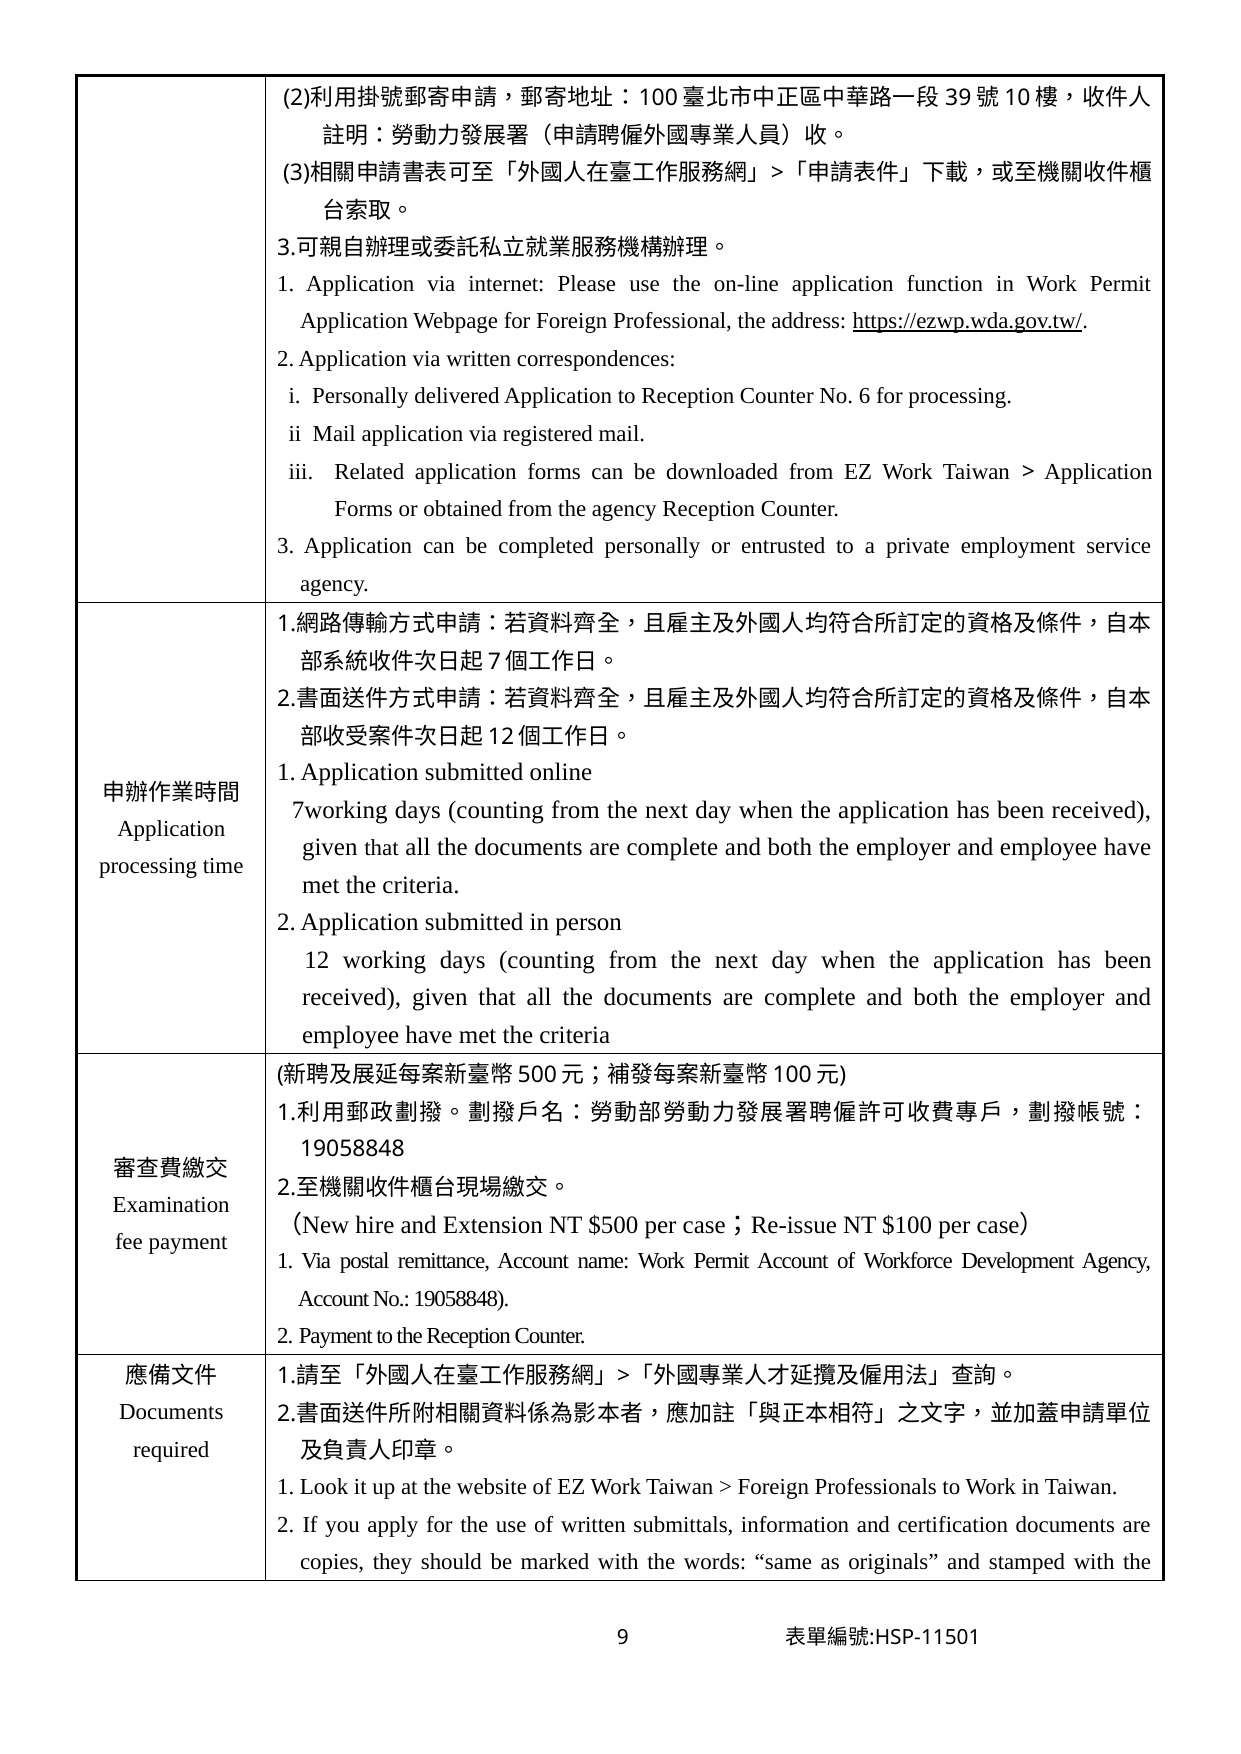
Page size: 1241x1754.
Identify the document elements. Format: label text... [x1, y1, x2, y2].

table_cell (新聘及展延每案新臺幣500元；補發每案新臺幣100元) 1.利用郵政劃撥。劃撥戶名：勞動部勞動力發展署聘僱許可收費專戶，劃撥帳號：19058848 2.至機關收件櫃台現場繳交。 （New hire and Extension NT $500 per case；Re-issue NT $100 per case） 1. Via postal remittance, Account name: Work Permit Account of Workforce Development Agency, Account No.: 19058848). 2. Payment to the Reception Counter. [266, 1054, 1162, 1354]
table_cell (2)利用掛號郵寄申請，郵寄地址：100臺北市中正區中華路一段39號10樓，收件人註明：勞動力發展署（申請聘僱外國專業人員）收。 (3)相關申請書表可至「外國人在臺工作服務網」>「申請表件」下載，或至機關收件櫃台索取。 3.可親自辦理或委託私立就業服務機構辦理。 1. Application via internet: Please use the on-line application function in Work Permit Application Webpage for Foreign Professional, the address: https://ezwp.wda.gov.tw/. 2. Application via written correspondences: i. Personally delivered Application to Reception Counter No. 6 for processing. ii Mail application via registered mail. iii. Related application forms can be downloaded from EZ Work Taiwan > Application Forms or obtained from the agency Reception Counter. 3. Application can be completed personally or entrusted to a private employment service agency. [266, 77, 1162, 602]
table_cell 申辦作業時間 Application processing time [78, 603, 265, 1053]
table_cell 審查費繳交 Examination fee payment [78, 1054, 265, 1354]
table_cell 應備文件 Documents required [78, 1355, 265, 1580]
table_cell [78, 77, 265, 602]
table_cell 1.網路傳輸方式申請：若資料齊全，且雇主及外國人均符合所訂定的資格及條件，自本部系統收件次日起7個工作日。 2.書面送件方式申請：若資料齊全，且雇主及外國人均符合所訂定的資格及條件，自本部收受案件次日起12個工作日。 1. Application submitted online 7working days (counting from the next day when the application has been received), given that all the documents are complete and both the employer and employee have met the criteria. 2. Application submitted in person 12 working days (counting from the next day when the application has been received), given that all the documents are complete and both the employer and employee have met the criteria [266, 603, 1162, 1053]
table_cell 1.請至「外國人在臺工作服務網」>「外國專業人才延攬及僱用法」查詢。 2.書面送件所附相關資料係為影本者，應加註「與正本相符」之文字，並加蓋申請單位及負責人印章。 1. Look it up at the website of EZ Work Taiwan > Foreign Professionals to Work in Taiwan. 2. If you apply for the use of written submittals, information and certification documents are copies, they should be marked with the words: “same as originals” and stamped with the [266, 1355, 1162, 1580]
